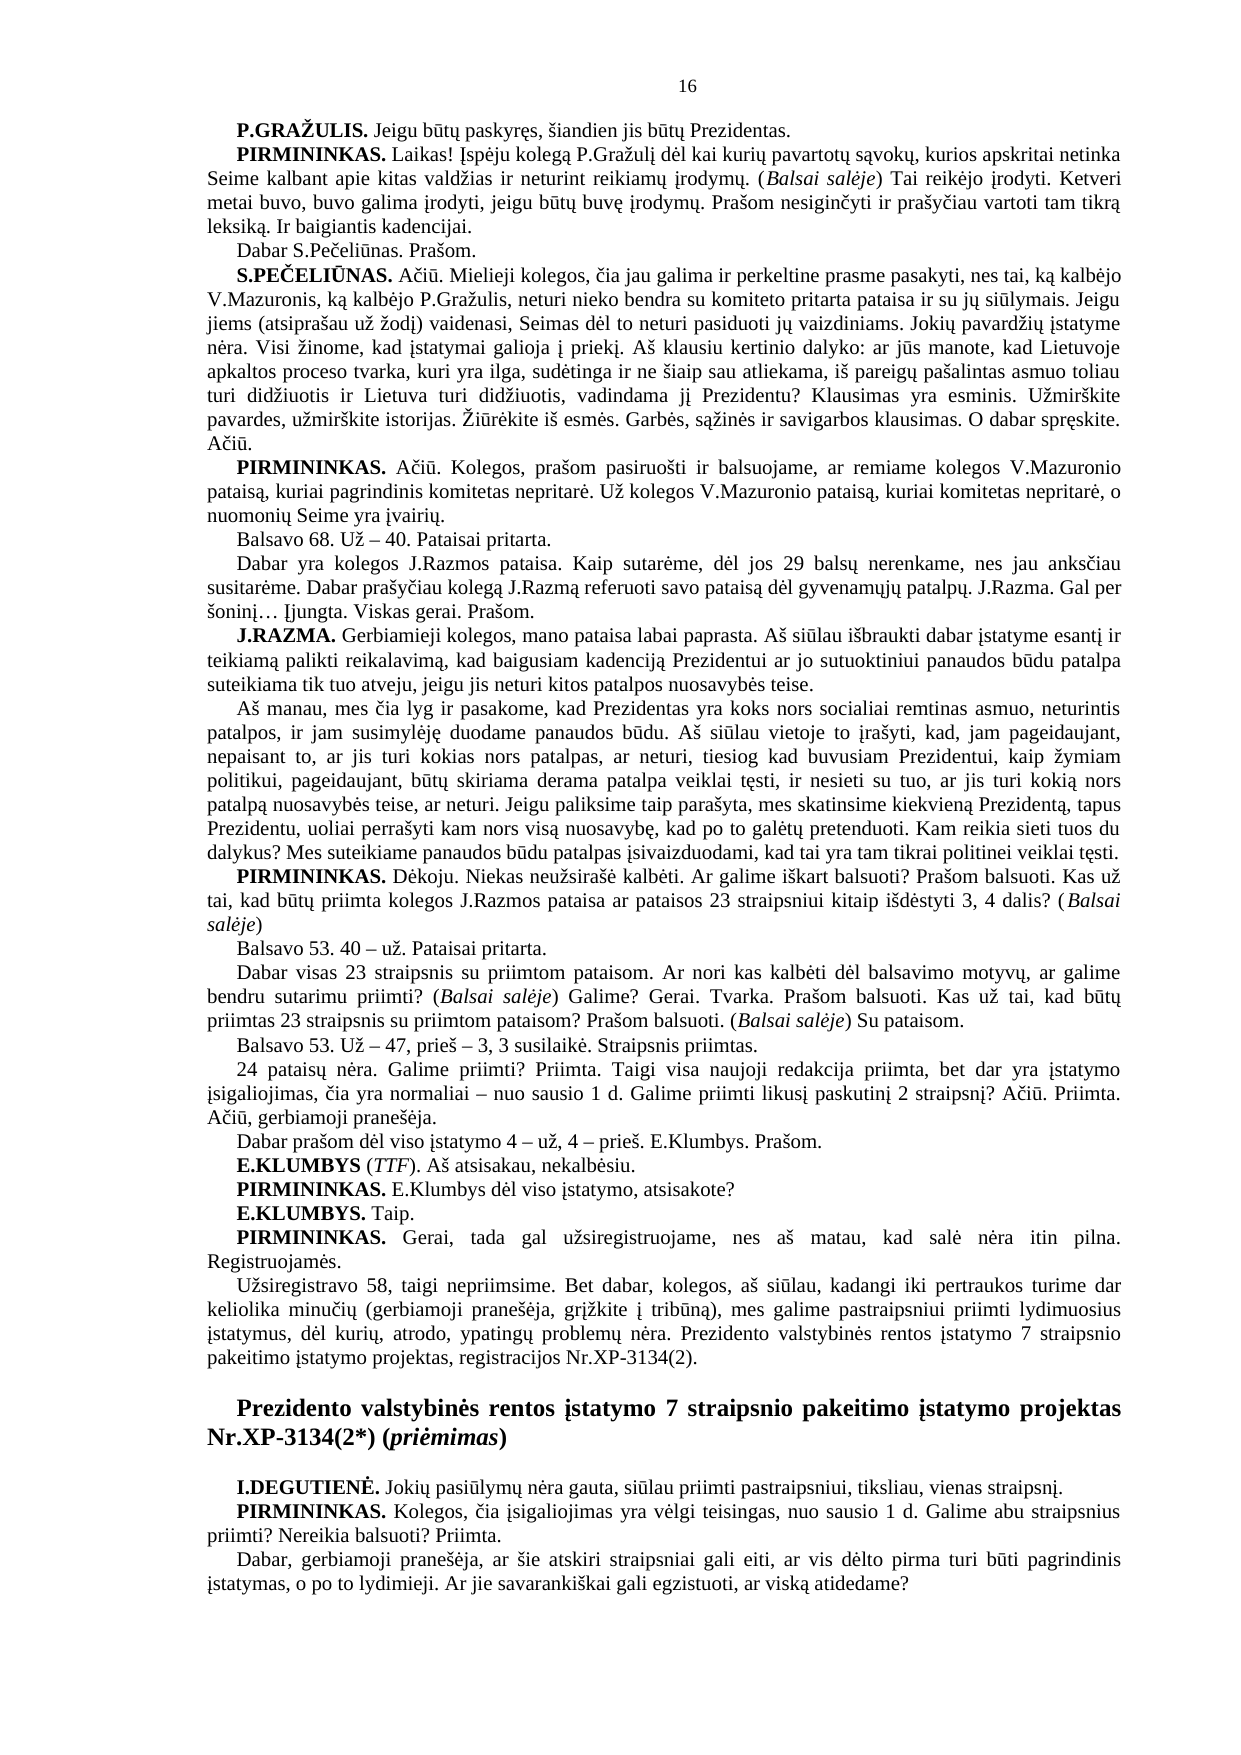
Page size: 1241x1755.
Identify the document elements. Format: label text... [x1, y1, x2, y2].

text I.DEGUTIENĖ. Jokių pasiūlymų nėra gauta, siūlau priimti pastraipsniui, tiksliau, vienas straipsnį. [207, 1475, 1122, 1499]
text Dabar S.Pečeliūnas. Prašom. [207, 238, 1122, 262]
text PIRMININKAS. Ačiū. Kolegos, prašom pasiruošti ir balsuojame, ar remiame kolegos V.Mazuronio pataisą, kuriai pagrindinis komitetas nepritarė. Už kolegos V.Mazuronio pataisą, kuriai komitetas nepritarė, o nuomonių Seime yra įvairių. [207, 455, 1122, 527]
text E.KLUMBYS. Taip. [207, 1201, 1122, 1225]
text Dabar, gerbiamoji pranešėja, ar šie atskiri straipsniai gali eiti, ar vis dėlto pirma turi būti pagrindinis įstatymas, o po to lydimieji. Ar jie savarankiškai gali egzistuoti, ar viską atidedame? [207, 1547, 1122, 1595]
text E.KLUMBYS (TTF). Aš atsisakau, nekalbėsiu. [207, 1153, 1122, 1177]
text S.PEČELIŪNAS. Ačiū. Mielieji kolegos, čia jau galima ir perkeltine prasme pasakyti, nes tai, ką kalbėjo V.Mazuronis, ką kalbėjo P.Gražulis, neturi nieko bendra su komiteto pritarta pataisa ir su jų siūlymais. Jeigu jiems (atsiprašau už žodį) vaidenasi, Seimas dėl to neturi pasiduoti jų vaizdiniams. Jokių pavardžių įstatyme nėra. Visi žinome, kad įstatymai galioja į priekį. Aš klausiu kertinio dalyko: ar jūs manote, kad Lietuvoje apkaltos proceso tvarka, kuri yra ilga, sudėtinga ir ne šiaip sau atliekama, iš pareigų pašalintas asmuo toliau turi didžiuotis ir Lietuva turi didžiuotis, vadindama jį Prezidentu? Klausimas yra esminis. Užmirškite pavardes, užmirškite istorijas. Žiūrėkite iš esmės. Garbės, sąžinės ir savigarbos klausimas. O dabar spręskite. Ačiū. [207, 262, 1122, 455]
text Aš manau, mes čia lyg ir pasakome, kad Prezidentas yra koks nors socialiai remtinas asmuo, neturintis patalpos, ir jam susimylėję duodame panaudos būdu. Aš siūlau vietoje to įrašyti, kad, jam pageidaujant, nepaisant to, ar jis turi kokias nors patalpas, ar neturi, tiesiog kad buvusiam Prezidentui, kaip žymiam politikui, pageidaujant, būtų skiriama derama patalpa veiklai tęsti, ir nesieti su tuo, ar jis turi kokią nors patalpą nuosavybės teise, ar neturi. Jeigu paliksime taip parašyta, mes skatinsime kiekvieną Prezidentą, tapus Prezidentu, uoliai perrašyti kam nors visą nuosavybę, kad po to galėtų pretenduoti. Kam reikia sieti tuos du dalykus? Mes suteikiame panaudos būdu patalpas įsivaizduodami, kad tai yra tam tikrai politinei veiklai tęsti. [207, 696, 1122, 864]
text PIRMININKAS. Gerai, tada gal užsiregistruojame, nes aš matau, kad salė nėra itin pilna. Registruojamės. [207, 1225, 1122, 1273]
text Dabar prašom dėl viso įstatymo 4 – už, 4 – prieš. E.Klumbys. Prašom. [207, 1129, 1122, 1153]
text PIRMININKAS. Dėkoju. Niekas neužsirašė kalbėti. Ar galime iškart balsuoti? Prašom balsuoti. Kas už tai, kad būtų priimta kolegos J.Razmos pataisa ar pataisos 23 straipsniui kitaip išdėstyti 3, 4 dalis? (Balsai salėje) [207, 864, 1122, 936]
text PIRMININKAS. E.Klumbys dėl viso įstatymo, atsisakote? [207, 1177, 1122, 1201]
text P.GRAŽULIS. Jeigu būtų paskyręs, šiandien jis būtų Prezidentas. [207, 118, 1122, 142]
text PIRMININKAS. Laikas! Įspėju kolegą P.Gražulį dėl kai kurių pavartotų sąvokų, kurios apskritai netinka Seime kalbant apie kitas valdžias ir neturint reikiamų įrodymų. (Balsai salėje) Tai reikėjo įrodyti. Ketveri metai buvo, buvo galima įrodyti, jeigu būtų buvę įrodymų. Prašom nesiginčyti ir prašyčiau vartoti tam tikrą leksiką. Ir baigiantis kadencijai. [207, 142, 1122, 238]
text J.RAZMA. Gerbiamieji kolegos, mano pataisa labai paprasta. Aš siūlau išbraukti dabar įstatyme esantį ir teikiamą palikti reikalavimą, kad baigusiam kadenciją Prezidentui ar jo sutuoktiniui panaudos būdu patalpa suteikiama tik tuo atveju, jeigu jis neturi kitos patalpos nuosavybės teise. [207, 623, 1122, 696]
text Prezidento valstybinės rentos įstatymo 7 straipsnio pakeitimo įstatymo projektas Nr.XP-3134(2*) (priėmimas) [207, 1393, 1122, 1451]
text Dabar yra kolegos J.Razmos pataisa. Kaip sutarėme, dėl jos 29 balsų nerenkame, nes jau anksčiau susitarėme. Dabar prašyčiau kolegą J.Razmą referuoti savo pataisą dėl gyvenamųjų patalpų. J.Razma. Gal per šoninį… Įjungta. Viskas gerai. Prašom. [207, 551, 1122, 623]
text 24 pataisų nėra. Galime priimti? Priimta. Taigi visa naujoji redakcija priimta, bet dar yra įstatymo įsigaliojimas, čia yra normaliai – nuo sausio 1 d. Galime priimti likusį paskutinį 2 straipsnį? Ačiū. Priimta. Ačiū, gerbiamoji pranešėja. [207, 1057, 1122, 1129]
text Balsavo 53. Už – 47, prieš – 3, 3 susilaikė. Straipsnis priimtas. [207, 1032, 1122, 1057]
text Dabar visas 23 straipsnis su priimtom pataisom. Ar nori kas kalbėti dėl balsavimo motyvų, ar galime bendru sutarimu priimti? (Balsai salėje) Galime? Gerai. Tvarka. Prašom balsuoti. Kas už tai, kad būtų priimtas 23 straipsnis su priimtom pataisom? Prašom balsuoti. (Balsai salėje) Su pataisom. [207, 960, 1122, 1032]
text Balsavo 53. 40 – už. Pataisai pritarta. [207, 936, 1122, 960]
text Balsavo 68. Už – 40. Pataisai pritarta. [207, 527, 1122, 551]
text Užsiregistravo 58, taigi nepriimsime. Bet dabar, kolegos, aš siūlau, kadangi iki pertraukos turime dar keliolika minučių (gerbiamoji pranešėja, grįžkite į tribūną), mes galime pastraipsniui priimti lydimuosius įstatymus, dėl kurių, atrodo, ypatingų problemų nėra. Prezidento valstybinės rentos įstatymo 7 straipsnio pakeitimo įstatymo projektas, registracijos Nr.XP-3134(2). [207, 1273, 1122, 1369]
text PIRMININKAS. Kolegos, čia įsigaliojimas yra vėlgi teisingas, nuo sausio 1 d. Galime abu straipsnius priimti? Nereikia balsuoti? Priimta. [207, 1499, 1122, 1547]
